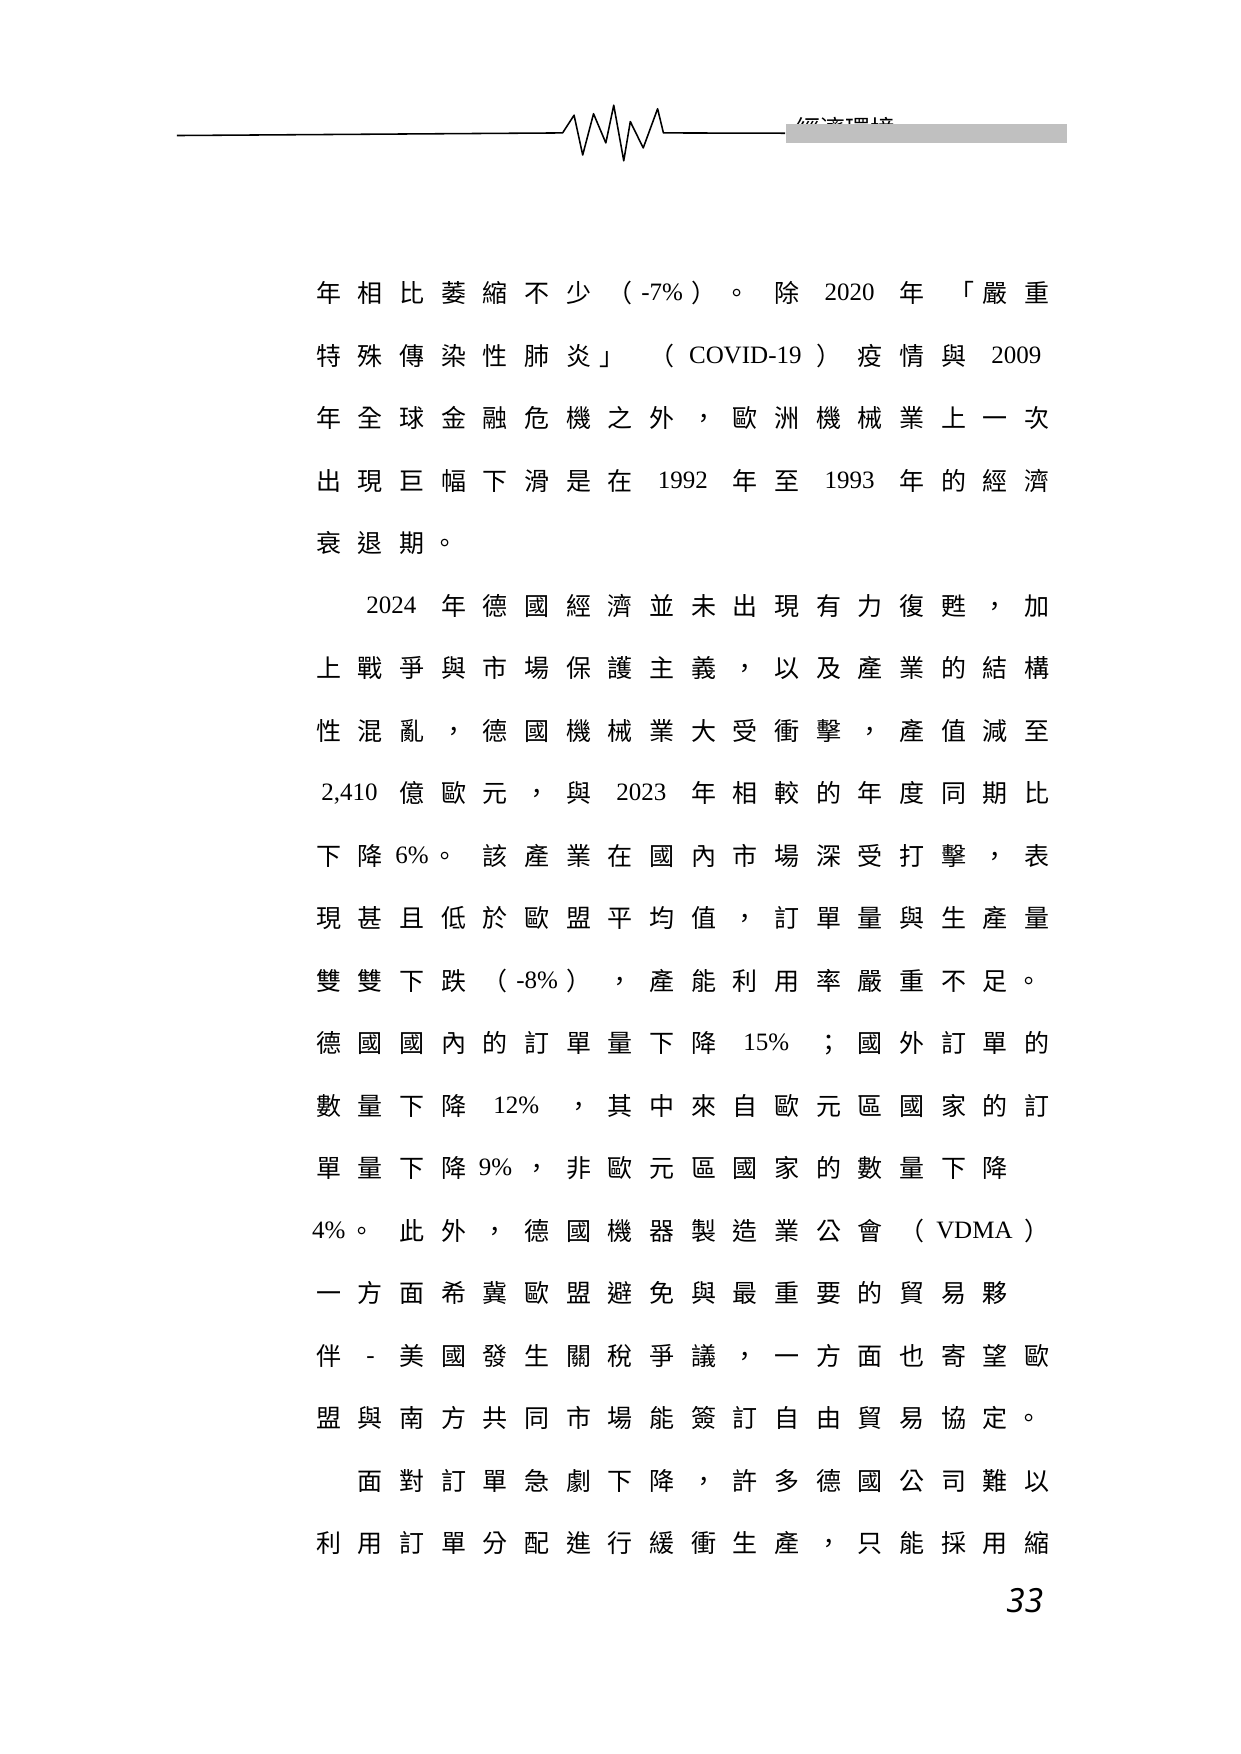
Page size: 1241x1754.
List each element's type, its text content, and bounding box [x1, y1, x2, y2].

text 面對訂單急劇下降，許多德國公司難以利用訂單分配進行緩衝生產，只能採用縮 [281, 1438, 1058, 1563]
text 2024年德國經濟並未出現有力復甦，加上戰爭與市場保護主義，以及產業的結構性混亂，德國機械業大受衝擊，產值減至2,410億歐元，與2023年相較的年度同期比下降6%。該產業在國內市場深受打擊，表現甚且低於歐盟平均值，訂單量與生產量雙雙下跌（-8%），產能利用率嚴重不足。德國國內的訂單量下降15%；國外訂單的數量下降12%，其中來自歐元區國家的訂單量下降9%，非歐元區國家的數量下降4%。此外，德國機器製造業公會（VDMA）一方面希冀歐盟避免與最重要的貿易夥伴-美國發生關稅爭議，一方面也寄望歐盟與南方共同市場能簽訂自由貿易協定。 [281, 563, 1058, 1438]
text 年相比萎縮不少（-7%）。除2020年「嚴重特殊傳染性肺炎」（COVID-19）疫情與2009年全球金融危機之外，歐洲機械業上一次出現巨幅下滑是在1992年至1993年的經濟衰退期。 [281, 250, 1058, 563]
